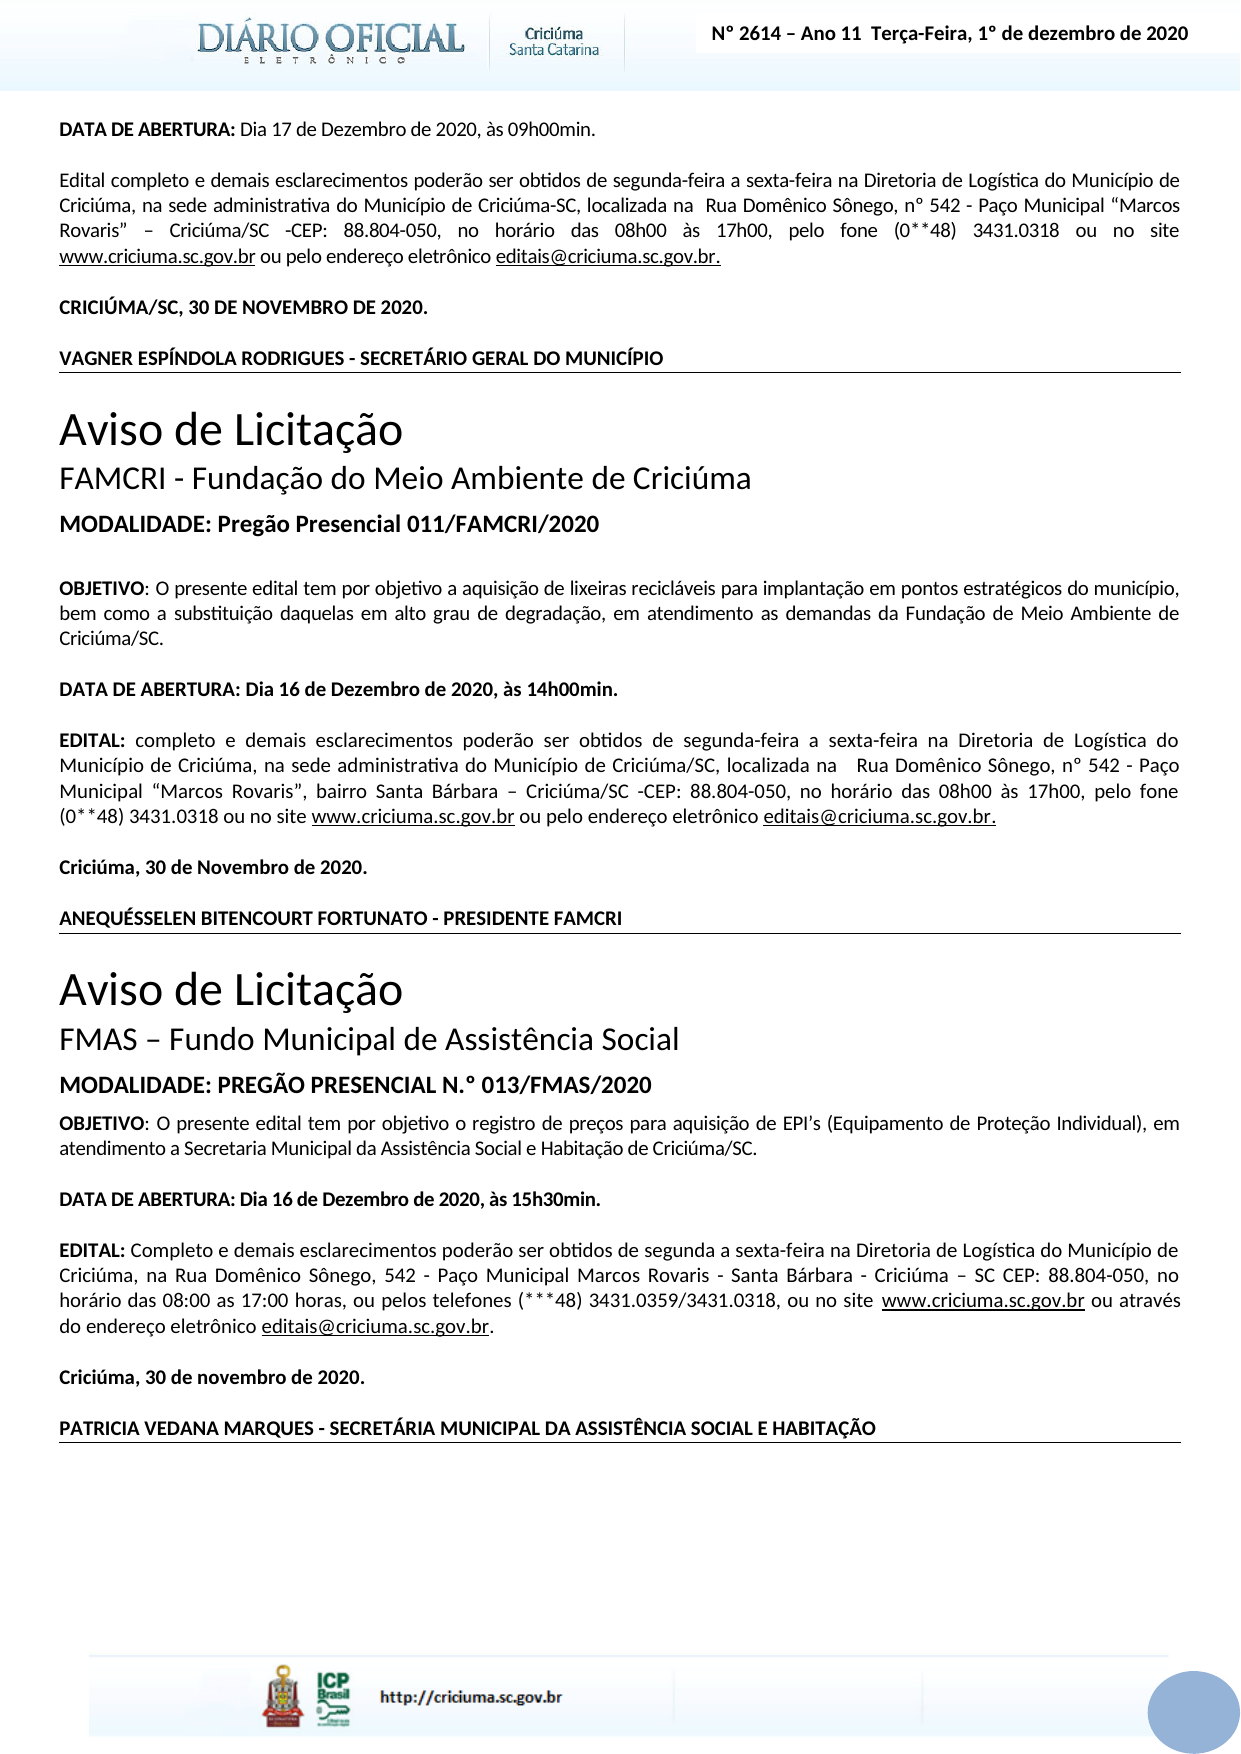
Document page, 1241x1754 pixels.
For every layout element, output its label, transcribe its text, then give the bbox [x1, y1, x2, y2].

text EDITAL: Completo e demais esclarecimentos poderão ser obtidos de segunda a sexta-feira na Diretoria de Logística do Município de Criciúma, na Rua Domênico Sônego, 542 - Paço Municipal Marcos Rovaris - Santa Bárbara - Criciúma – SC CEP: 88.804-050, no horário das 08:00 as 17:00 horas, ou pelos telefones (***48) 3431.0359/3431.0318, ou no site www.criciuma.sc.gov.br ou através do endereço eletrônico editais@criciuma.sc.gov.br. [59, 1237, 1181, 1338]
text FMAS – Fundo Municipal de Assistência Social [59, 1018, 1181, 1058]
text DATA DE ABERTURA: Dia 16 de Dezembro de 2020, às 14h00min. [59, 676, 1181, 702]
text Edital completo e demais esclarecimentos poderão ser obtidos de segunda-feira a sexta-feira na Diretoria de Logística do Município de Criciúma, na sede administrativa do Município de Criciúma-SC, localizada na Rua Domênico Sônego, nº 542 - Paço Municipal “Marcos Rovaris” – Criciúma/SC -CEP: 88.804-050, no horário das 08h00 às 17h00, pelo fone (0**48) 3431.0318 ou no site www.criciuma.sc.gov.br ou pelo endereço eletrônico editais@criciuma.sc.gov.br. [59, 167, 1181, 268]
text Criciúma, 30 de novembro de 2020. [59, 1364, 1181, 1389]
text MODALIDADE: Pregão Presencial 011/FAMCRI/2020 [59, 508, 1181, 539]
text Aviso de Licitação [59, 959, 1181, 1018]
text DATA DE ABERTURA: Dia 16 de Dezembro de 2020, às 15h30min. [59, 1186, 1181, 1211]
text PATRICIA VEDANA MARQUES - SECRETÁRIA MUNICIPAL DA ASSISTÊNCIA SOCIAL E HABITAÇÃO [59, 1415, 1181, 1442]
text OBJETIVO: O presente edital tem por objetivo a aquisição de lixeiras recicláveis para implantação em pontos estratégicos do município, bem como a substituição daquelas em alto grau de degradação, em atendimento as demandas da Fundação de Meio Ambiente de Criciúma/SC. [59, 575, 1181, 651]
text DATA DE ABERTURA: Dia 17 de Dezembro de 2020, às 09h00min. [59, 116, 1181, 141]
text FAMCRI - Fundação do Meio Ambiente de Criciúma [59, 457, 1181, 498]
text MODALIDADE: PREGÃO PRESENCIAL N.º 013/FMAS/2020 [59, 1069, 1181, 1099]
text VAGNER ESPÍNDOLA RODRIGUES - SECRETÁRIO GERAL DO MUNICÍPIO [59, 345, 1181, 372]
text CRICIÚMA/SC, 30 DE NOVEMBRO DE 2020. [59, 294, 1181, 319]
text ANEQUÉSSELEN BITENCOURT FORTUNATO - PRESIDENTE FAMCRI [59, 905, 1181, 933]
text Criciúma, 30 de Novembro de 2020. [59, 854, 1181, 880]
text EDITAL: completo e demais esclarecimentos poderão ser obtidos de segunda-feira a sexta-feira na Diretoria de Logística do Município de Criciúma, na sede administrativa do Município de Criciúma/SC, localizada na Rua Domênico Sônego, nº 542 - Paço Municipal “Marcos Rovaris”, bairro Santa Bárbara – Criciúma/SC -CEP: 88.804-050, no horário das 08h00 às 17h00, pelo fone (0**48) 3431.0318 ou no site www.criciuma.sc.gov.br ou pelo endereço eletrônico editais@criciuma.sc.gov.br. [59, 727, 1181, 829]
text Aviso de Licitação [59, 399, 1181, 457]
text OBJETIVO: O presente edital tem por objetivo o registro de preços para aquisição de EPI’s (Equipamento de Proteção Individual), em atendimento a Secretaria Municipal da Assistência Social e Habitação de Criciúma/SC. [59, 1110, 1181, 1161]
